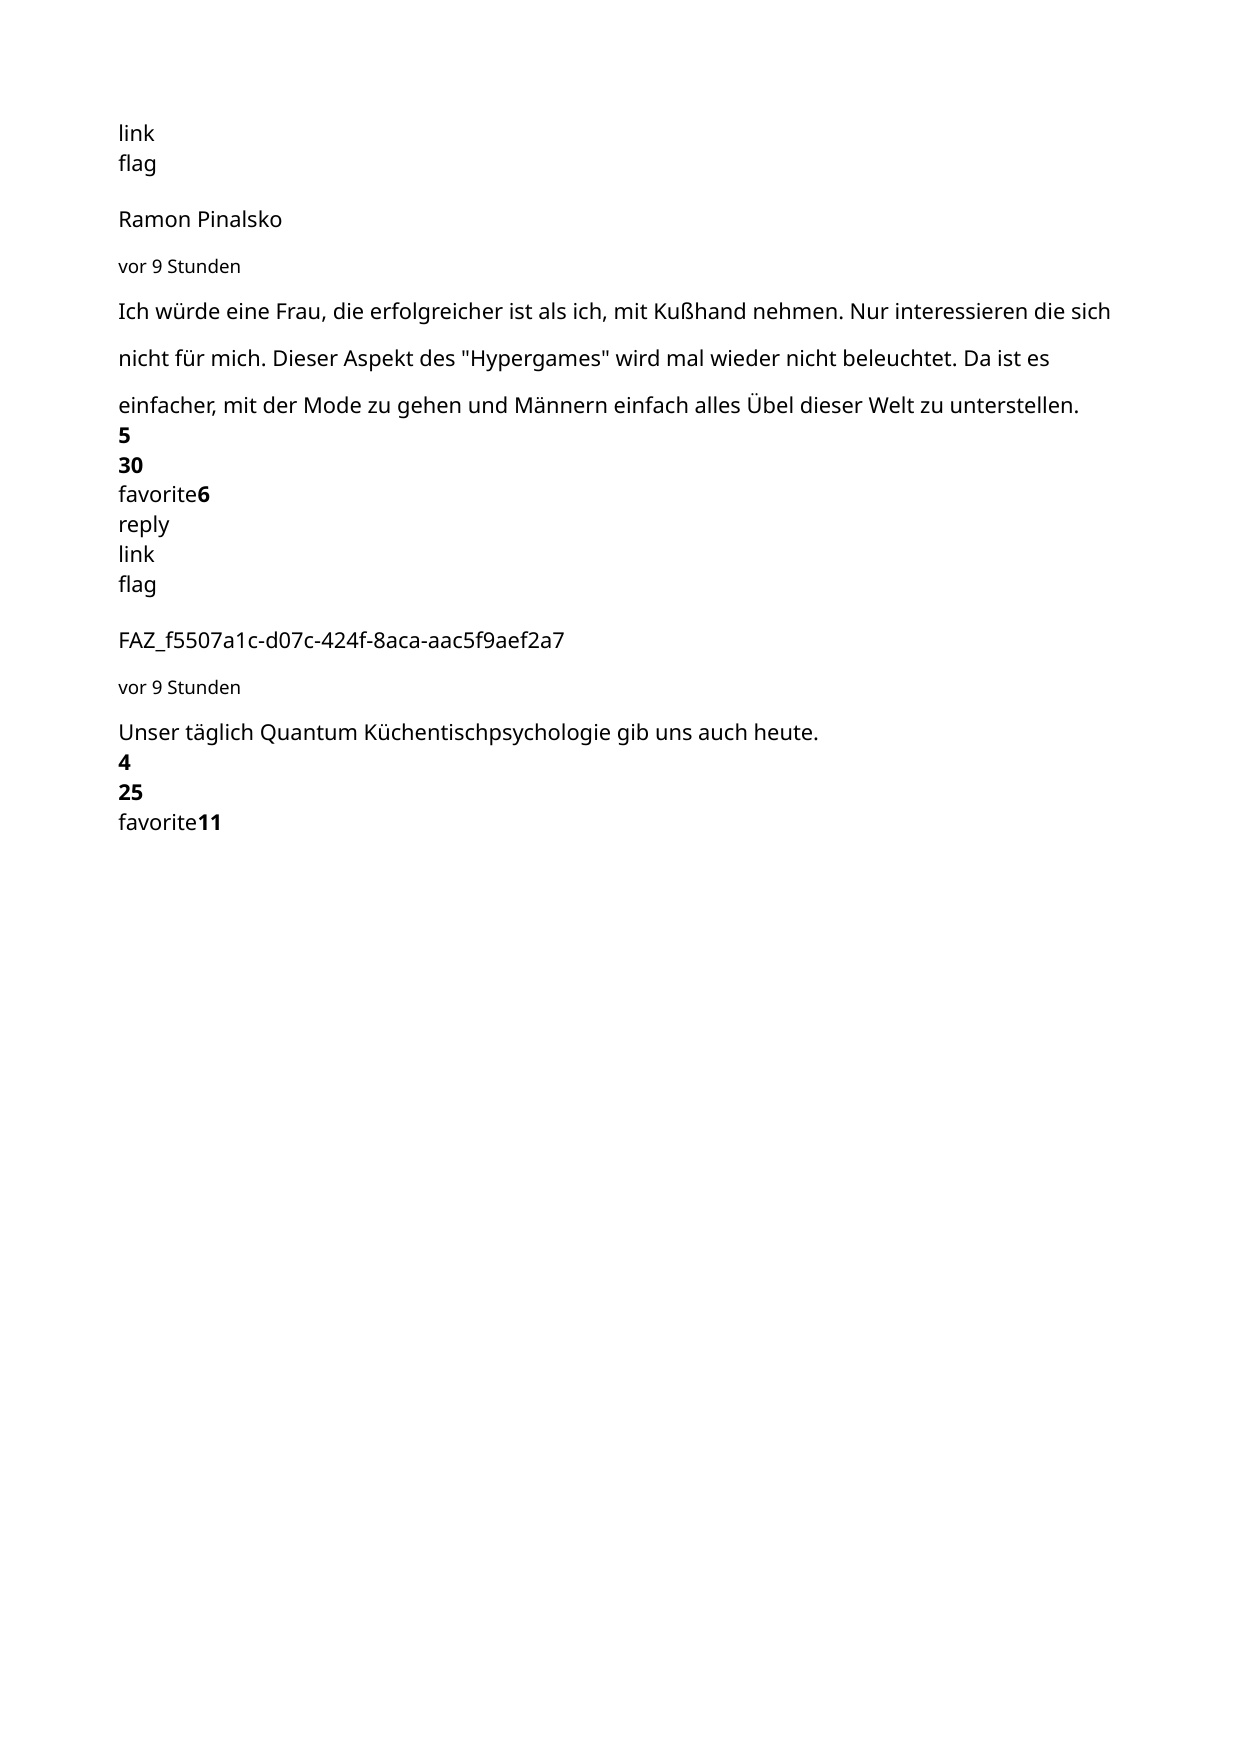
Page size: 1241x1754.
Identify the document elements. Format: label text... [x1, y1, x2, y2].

text favorite11 [118, 807, 1122, 836]
text reply [118, 509, 1122, 539]
text flag [118, 148, 1122, 178]
text flag [118, 569, 1122, 599]
text favorite6 [118, 479, 1122, 509]
text vor 9 Stunden [118, 249, 1122, 279]
text link [118, 539, 1122, 569]
text link [118, 118, 1122, 148]
text 4 [118, 747, 1122, 777]
text Unser täglich Quantum Küchentischpsychologie gib uns auch heute. [118, 700, 1122, 747]
text 5 [118, 420, 1122, 450]
text Ich würde eine Frau, die erfolgreicher ist als ich, mit Kußhand nehmen. Nur interessieren die sich nicht für mich. Dieser Aspekt des "Hypergames" wird mal wieder nicht beleuchtet. Da ist es einfacher, mit der Mode zu gehen und Männern einfach alles Übel dieser Welt zu unterstellen. [118, 279, 1122, 420]
text 30 [118, 450, 1122, 479]
text Ramon Pinalsko [118, 193, 1114, 234]
text FAZ_f5507a1c-d07c-424f-8aca-aac5f9aef2a7 [118, 614, 1114, 655]
text vor 9 Stunden [118, 671, 1122, 700]
text 25 [118, 777, 1122, 807]
